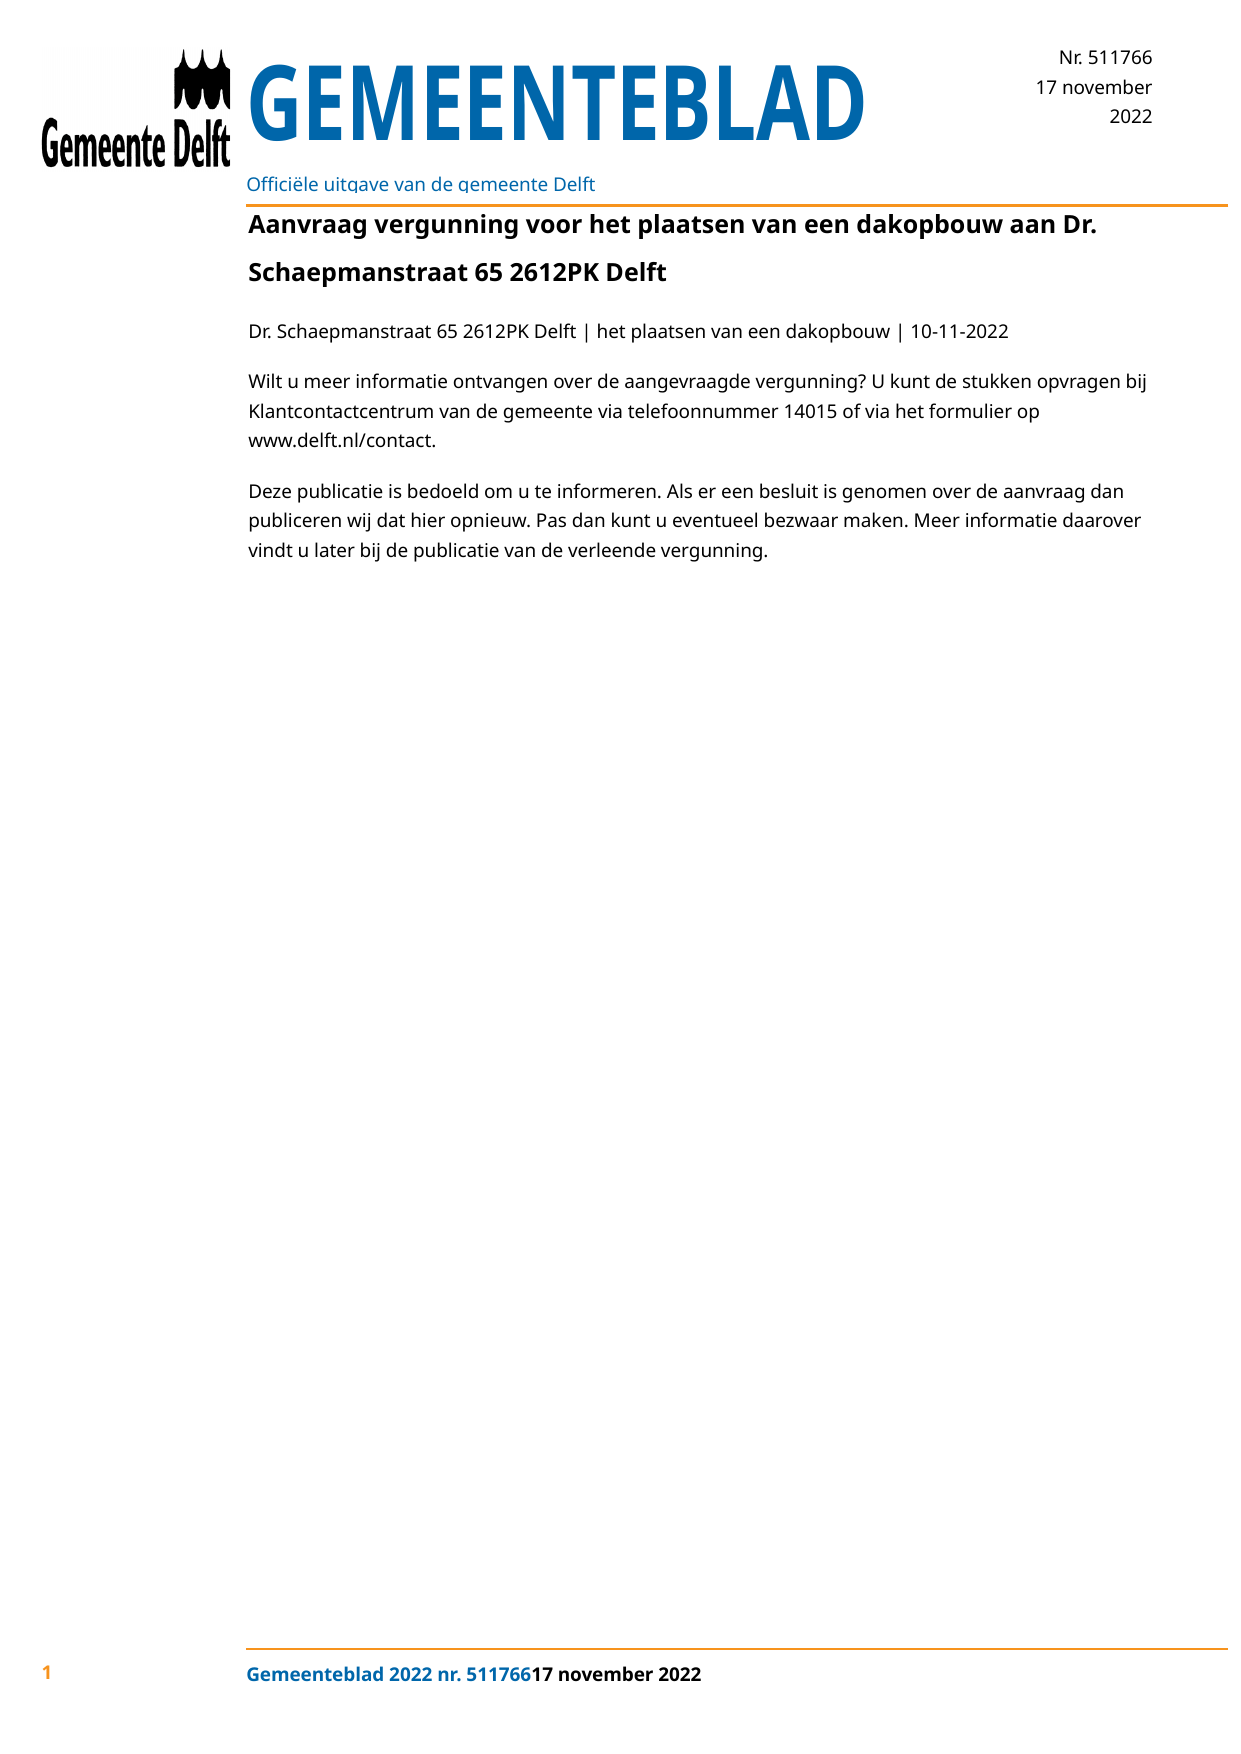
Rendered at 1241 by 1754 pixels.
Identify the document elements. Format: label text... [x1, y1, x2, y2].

text Dr. Schaepmanstraat 65 2612PK Delft | het plaatsen van een dakopbouw | 10-11-2022 [248, 318, 1152, 344]
text Deze publicatie is bedoeld om u te informeren. Als er een besluit is genomen over de aanvraag dan publiceren wij dat hier opnieuw. Pas dan kunt u eventueel bezwaar maken. Meer informatie daarover vindt u later bij de publicatie van de verleende vergunning. [248, 478, 1152, 563]
picture [41, 47, 231, 172]
text Aanvraag vergunning voor het plaatsen van een dakopbouw aan Dr. Schaepmanstraat 65 2612PK Delft [248, 207, 1152, 288]
text Wilt u meer informatie ontvangen over de aangevraagde vergunning? U kunt de stukken opvragen bij Klantcontactcentrum van de gemeente via telefoonnummer 14015 of via het formulier op www.delft.nl/contact. [248, 368, 1152, 453]
